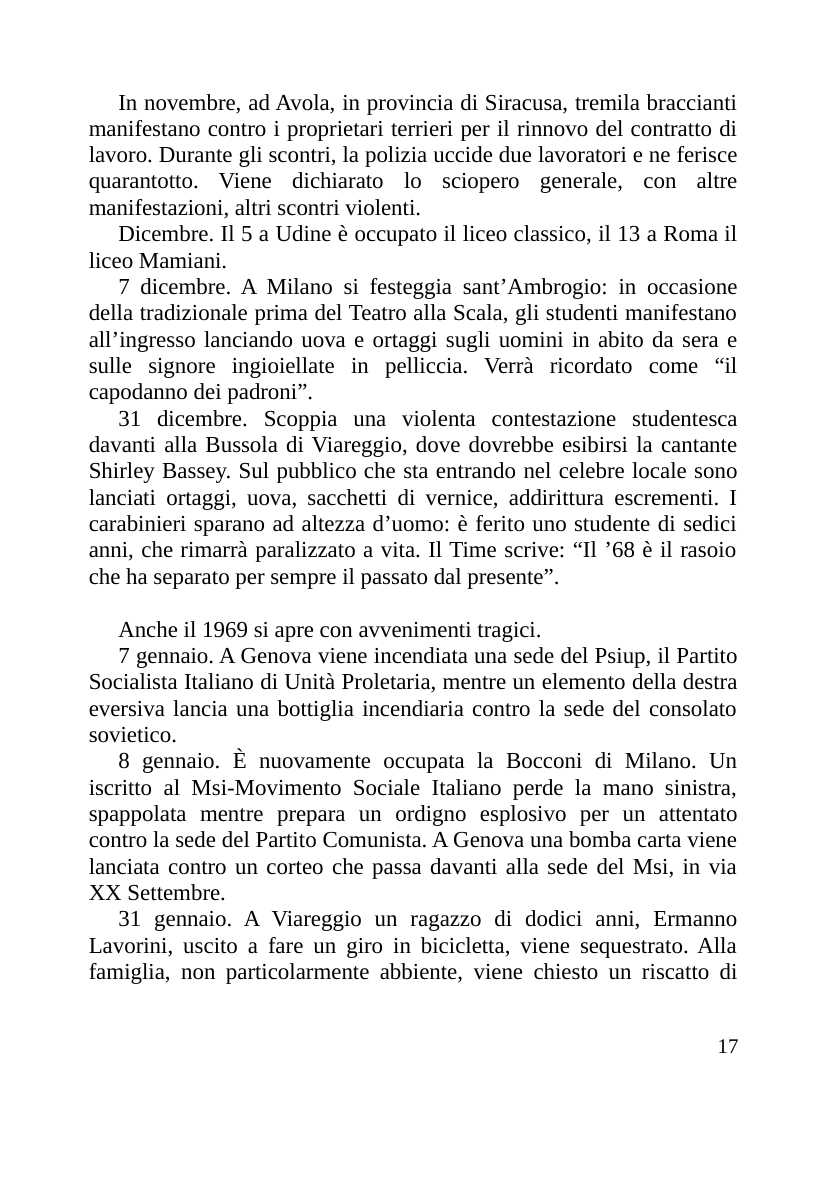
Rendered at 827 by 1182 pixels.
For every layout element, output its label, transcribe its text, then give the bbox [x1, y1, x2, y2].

text Anche il 1969 si apre con avvenimenti tragici. [88, 616, 738, 642]
text 7 dicembre. A Milano si festeggia sant’Ambrogio: in occasione della tradizionale prima del Teatro alla Scala, gli studenti manifestano all’ingresso lanciando uova e ortaggi sugli uomini in abito da sera e sulle signore ingioiellate in pelliccia. Verrà ricordato come “il capodanno dei padroni”. [88, 273, 738, 405]
text 31 dicembre. Scoppia una violenta contestazione studentesca davanti alla Bussola di Viareggio, dove dovrebbe esibirsi la cantante Shirley Bassey. Sul pubblico che sta entrando nel celebre locale sono lanciati ortaggi, uova, sacchetti di vernice, addirittura escrementi. I carabinieri sparano ad altezza d’uomo: è ferito uno studente di sedici anni, che rimarrà paralizzato a vita. Il Time scrive: “Il ’68 è il rasoio che ha separato per sempre il passato dal presente”. [88, 405, 738, 589]
text In novembre, ad Avola, in provincia di Siracusa, tremila braccianti manifestano contro i proprietari terrieri per il rinnovo del contratto di lavoro. Durante gli scontri, la polizia uccide due lavoratori e ne ferisce quarantotto. Viene dichiarato lo sciopero generale, con altre manifestazioni, altri scontri violenti. [88, 88, 738, 220]
text 31 gennaio. A Viareggio un ragazzo di dodici anni, Ermanno Lavorini, uscito a fare un giro in bicicletta, viene sequestrato. Alla famiglia, non particolarmente abbiente, viene chiesto un riscatto di [88, 906, 738, 984]
text Dicembre. Il 5 a Udine è occupato il liceo classico, il 13 a Roma il liceo Mamiani. [88, 220, 738, 273]
text 8 gennaio. è nuovamente occupata la Bocconi di Milano. Un iscritto al Msi-Movimento Sociale Italiano perde la mano sinistra, spappolata mentre prepara un ordigno esplosivo per un attentato contro la sede del Partito Comunista. A Genova una bomba carta viene lanciata contro un corteo che passa davanti alla sede del Msi, in via XX Settembre. [88, 747, 738, 906]
text 7 gennaio. A Genova viene incendiata una sede del Psiup, il Partito Socialista Italiano di Unità Proletaria, mentre un elemento della destra eversiva lancia una bottiglia incendiaria contro la sede del consolato sovietico. [88, 642, 738, 747]
